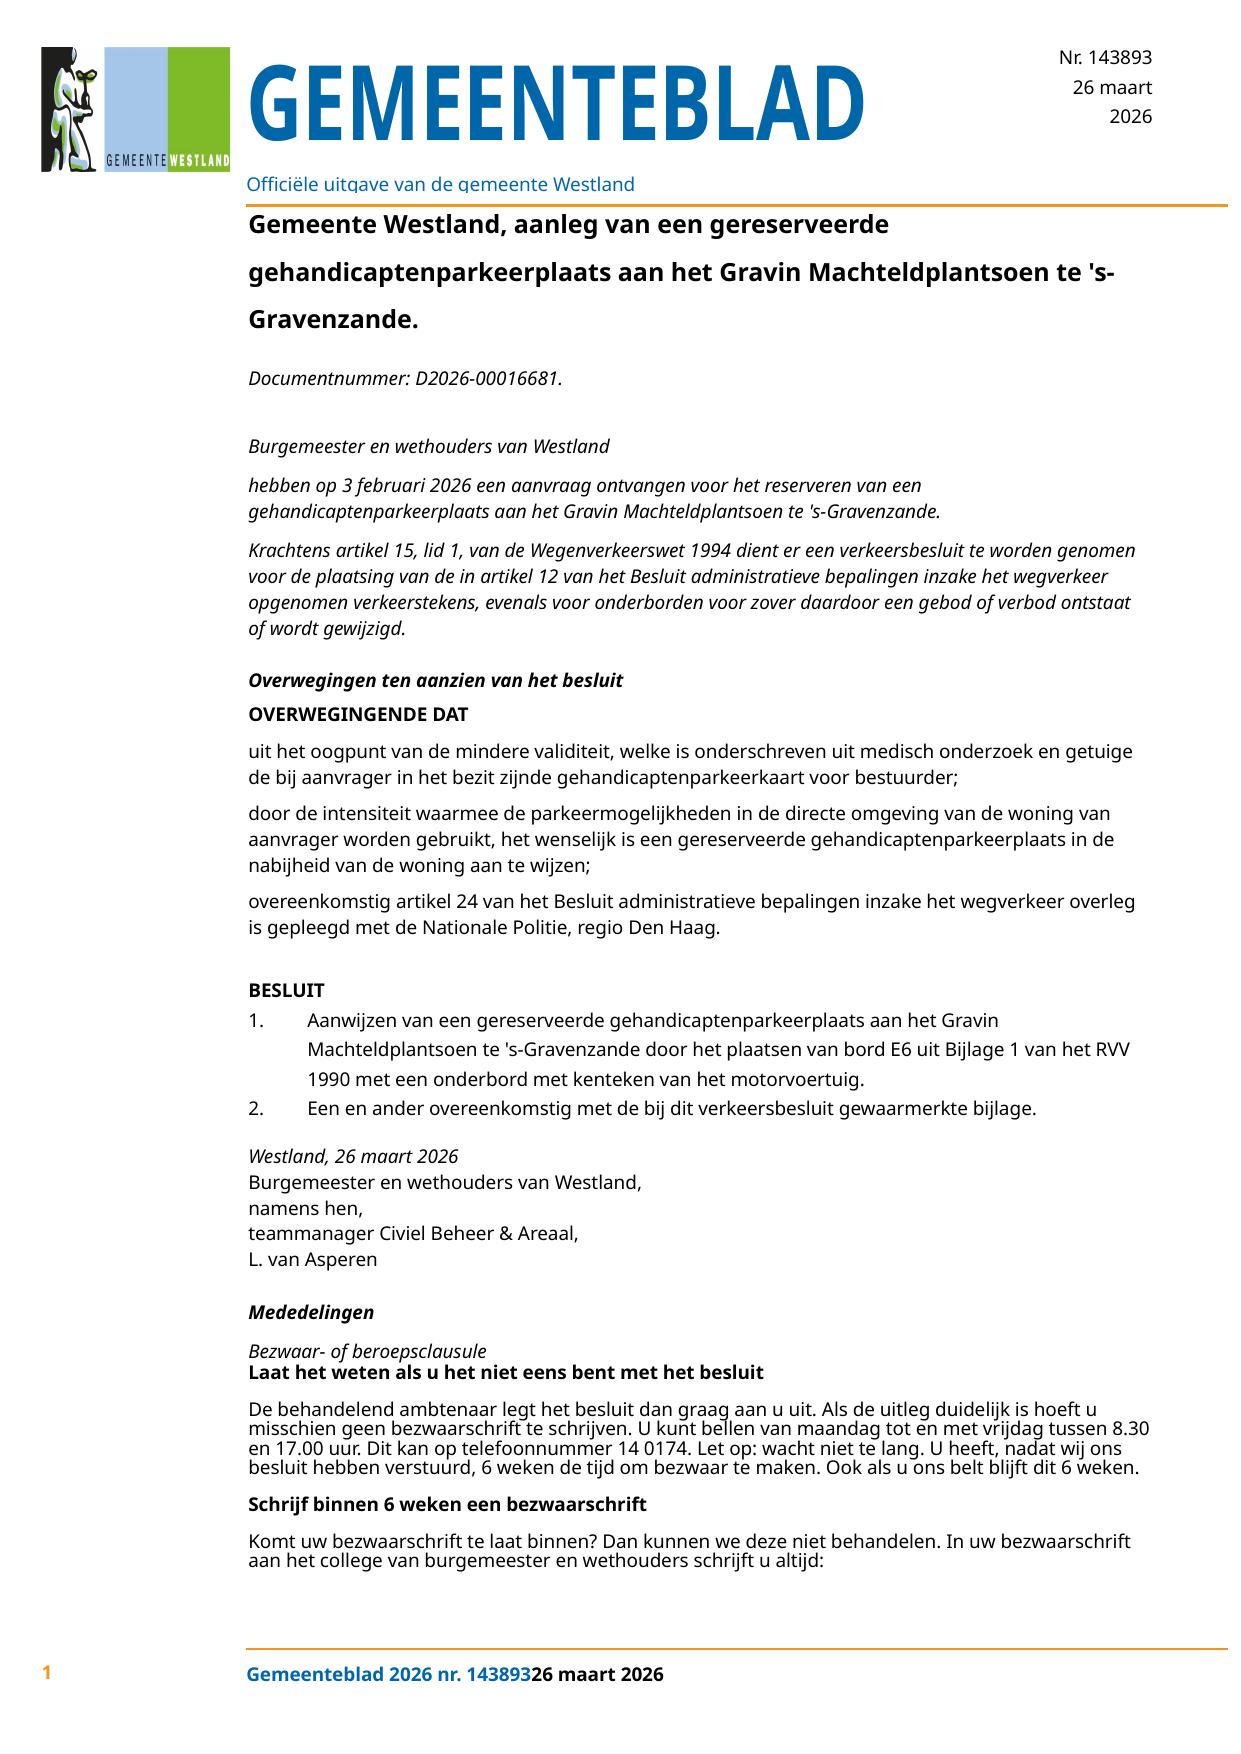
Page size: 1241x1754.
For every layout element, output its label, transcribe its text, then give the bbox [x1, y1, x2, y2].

text namens hen, [248, 1195, 1152, 1221]
list Aanwijzen van een gereserveerde gehandicaptenparkeerplaats aan het Gravin Machteldplantsoen te 's-Gravenzande door het plaatsen van bord E6 uit Bijlage 1 van het RVV 1990 met een onderbord met kenteken van het motorvoertuig. [248, 1007, 1152, 1092]
text Burgemeester en wethouders van Westland, [248, 1169, 1152, 1195]
text Westland, 26 maart 2026 [248, 1143, 1152, 1169]
text Burgemeester en wethouders van Westland [248, 433, 1152, 459]
text hebben op 3 februari 2026 een aanvraag ontvangen voor het reserveren van een gehandicaptenparkeerplaats aan het Gravin Machteldplantsoen te 's-Gravenzande. [248, 472, 1152, 524]
text OVERWEGINGENDE DAT [248, 702, 1152, 727]
text Mededelingen [248, 1299, 1152, 1325]
text Overwegingen ten aanzien van het besluit [248, 667, 1152, 693]
text Documentnummer: D2026-00016681. [248, 366, 1152, 391]
text overeenkomstig artikel 24 van het Besluit administratieve bepalingen inzake het wegverkeer overleg is gepleegd met de Nationale Politie, regio Den Haag. [248, 889, 1152, 940]
text BESLUIT [248, 977, 1152, 1003]
text Schrijf binnen 6 weken een bezwaarschrift [248, 1496, 1152, 1515]
text Komt uw bezwaarschrift te laat binnen? Dan kunnen we deze niet behandelen. In uw bezwaarschrift aan het college van burgemeester en wethouders schrijft u altijd: [248, 1533, 1152, 1571]
list Een en ander overeenkomstig met de bij dit verkeersbesluit gewaarmerkte bijlage. [248, 1096, 1152, 1121]
text L. van Asperen [248, 1246, 1152, 1272]
text Krachtens artikel 15, lid 1, van de Wegenverkeerswet 1994 dient er een verkeersbesluit te worden genomen voor de plaatsing van de in artikel 12 van het Besluit administratieve bepalingen inzake het wegverkeer opgenomen verkeerstekens, evenals voor onderborden voor zover daardoor een gebod of verbod ontstaat of wordt gewijzigd. [248, 537, 1152, 640]
text Gemeente Westland, aanleg van een gereserveerde gehandicaptenparkeerplaats aan het Gravin Machteldplantsoen te 's-Gravenzande. [248, 207, 1152, 336]
text Bezwaar- of beroepsclausule [248, 1338, 1152, 1364]
picture [41, 47, 231, 172]
text door de intensiteit waarmee de parkeermogelijkheden in de directe omgeving van de woning van aanvrager worden gebruikt, het wenselijk is een gereserveerde gehandicaptenparkeerplaats in de nabijheid van de woning aan te wijzen; [248, 801, 1152, 878]
text De behandelend ambtenaar legt het besluit dan graag aan u uit. Als de uitleg duidelijk is hoeft u misschien geen bezwaarschrift te schrijven. U kunt bellen van maandag tot en met vrijdag tussen 8.30 en 17.00 uur. Dit kan op telefoonnummer 14 0174. Let op: wacht niet te lang. U heeft, nadat wij ons besluit hebben verstuurd, 6 weken de tijd om bezwaar te maken. Ook als u ons belt blijft dit 6 weken. [248, 1401, 1152, 1478]
text teammanager Civiel Beheer & Areaal, [248, 1221, 1152, 1246]
text uit het oogpunt van de mindere validiteit, welke is onderschreven uit medisch onderzoek en getuige de bij aanvrager in het bezit zijnde gehandicaptenparkeerkaart voor bestuurder; [248, 738, 1152, 790]
text Laat het weten als u het niet eens bent met het besluit [248, 1364, 1152, 1383]
